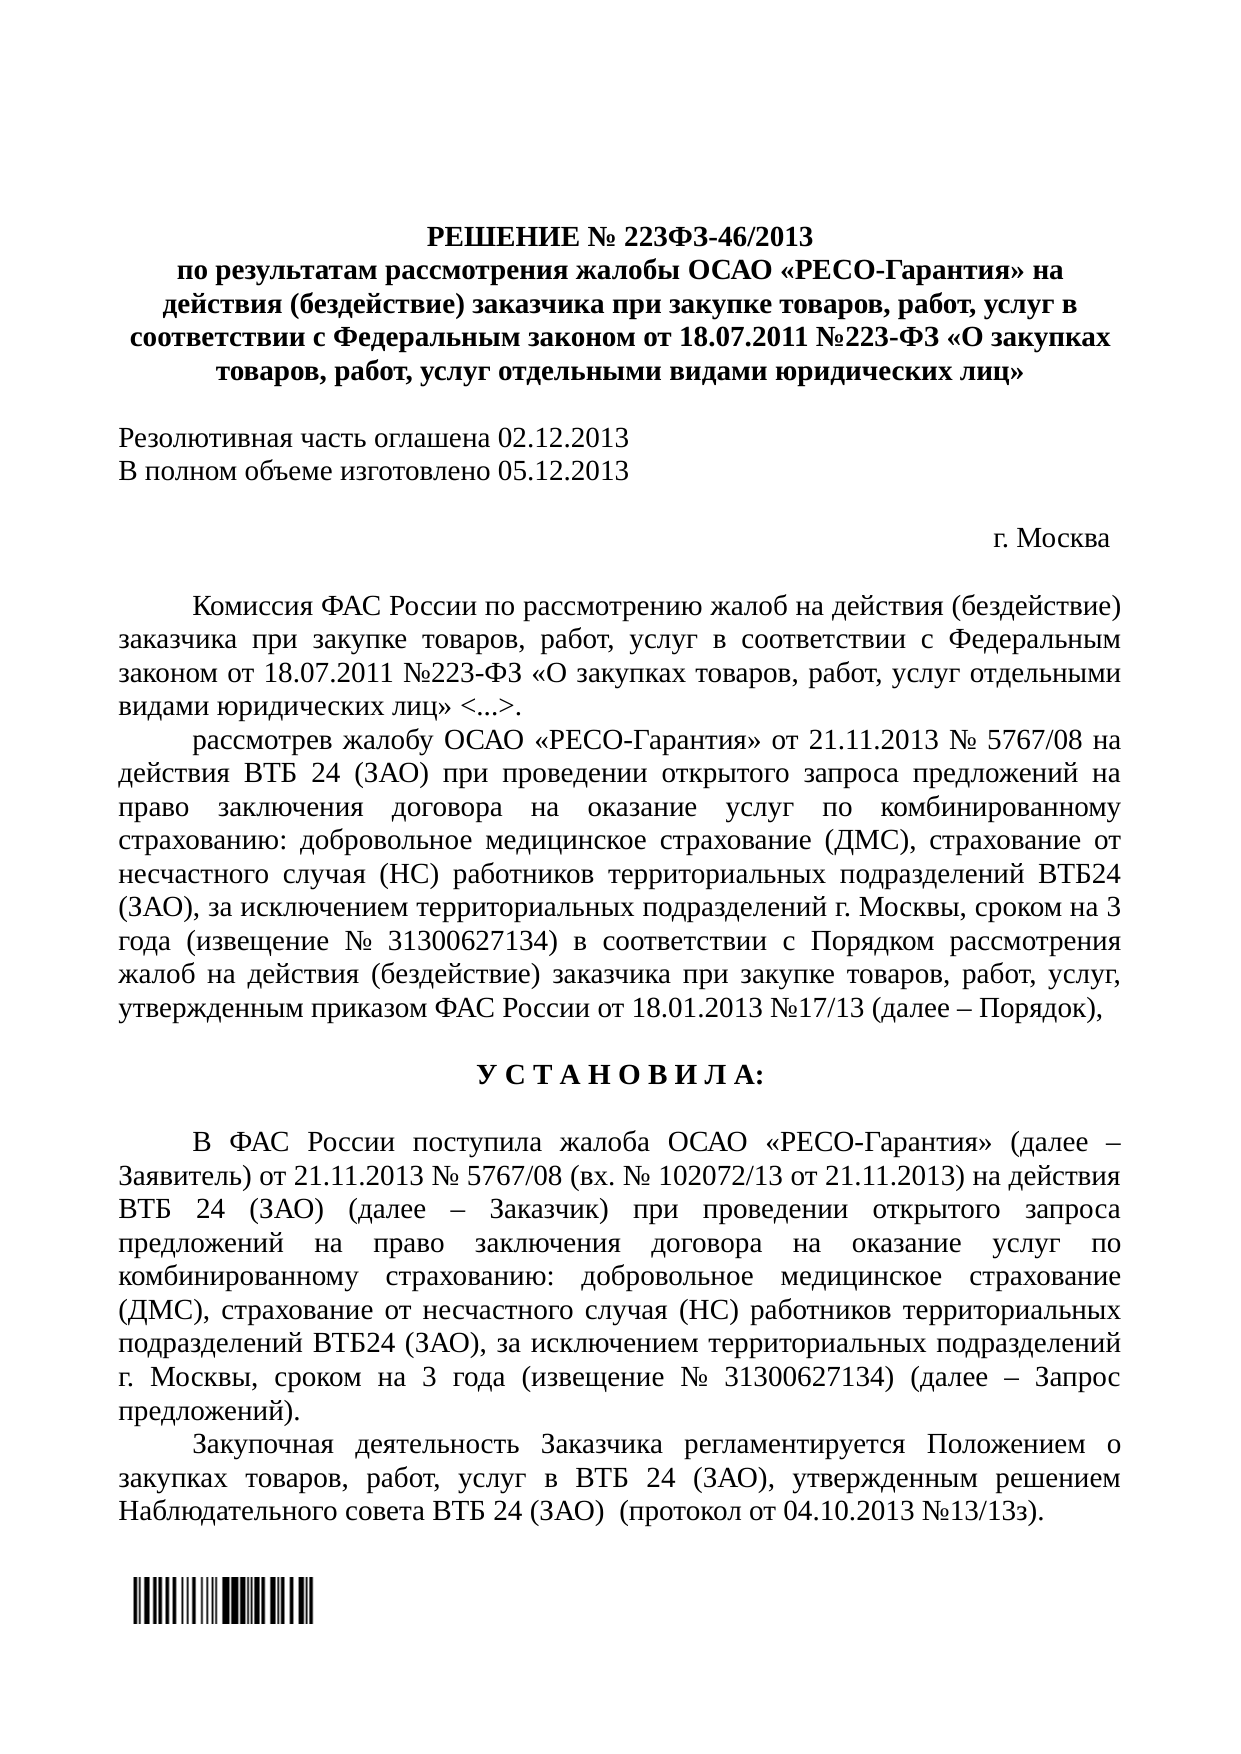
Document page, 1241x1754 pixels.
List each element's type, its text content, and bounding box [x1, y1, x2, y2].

picture [118, 1577, 331, 1624]
text У С Т А Н О В И Л А: [118, 1057, 1122, 1091]
text РЕШЕНИЕ № 223ФЗ-46/2013 [118, 219, 1122, 252]
text рассмотрев жалобу ОСАО «РЕСО-Гарантия» от 21.11.2013 № 5767/08 на действия ВТБ 24 (ЗАО) при проведении открытого запроса предложений на право заключения договора на оказание услуг по комбинированному страхованию: добровольное медицинское страхование (ДМС), страхование от несчастного случая (НС) работников территориальных подразделений ВТБ24 (ЗАО), за исключением территориальных подразделений г. Москвы, сроком на 3 года (извещение № 31300627134) в соответствии с Порядком рассмотрения жалоб на действия (бездействие) заказчика при закупке товаров, работ, услуг, утвержденным приказом ФАС России от 18.01.2013 №17/13 (далее – Порядок), [118, 722, 1122, 1024]
text г. Москва [118, 521, 1122, 554]
text В полном объеме изготовлено 05.12.2013 [118, 453, 1122, 487]
text Комиссия ФАС России по рассмотрению жалоб на действия (бездействие) заказчика при закупке товаров, работ, услуг в соответствии с Федеральным законом от 18.07.2011 №223-ФЗ «О закупках товаров, работ, услуг отдельными видами юридических лиц» <...>. [118, 588, 1122, 722]
text по результатам рассмотрения жалобы ОСАО «РЕСО-Гарантия» на действия (бездействие) заказчика при закупке товаров, работ, услуг в соответствии с Федеральным законом от 18.07.2011 №223-ФЗ «О закупках товаров, работ, услуг отдельными видами юридических лиц» [118, 252, 1122, 386]
text В ФАС России поступила жалоба ОСАО «РЕСО-Гарантия» (далее – Заявитель) от 21.11.2013 № 5767/08 (вх. № 102072/13 от 21.11.2013) на действия ВТБ 24 (ЗАО) (далее – Заказчик) при проведении открытого запроса предложений на право заключения договора на оказание услуг по комбинированному страхованию: добровольное медицинское страхование (ДМС), страхование от несчастного случая (НС) работников территориальных подразделений ВТБ24 (ЗАО), за исключением территориальных подразделений г. Москвы, сроком на 3 года (извещение № 31300627134) (далее – Запрос предложений). [118, 1124, 1122, 1426]
text Закупочная деятельность Заказчика регламентируется Положением о закупках товаров, работ, услуг в ВТБ 24 (ЗАО), утвержденным решением Наблюдательного совета ВТБ 24 (ЗАО) (протокол от 04.10.2013 №13/13з). [118, 1426, 1122, 1527]
text Резолютивная часть оглашена 02.12.2013 [118, 420, 1122, 453]
